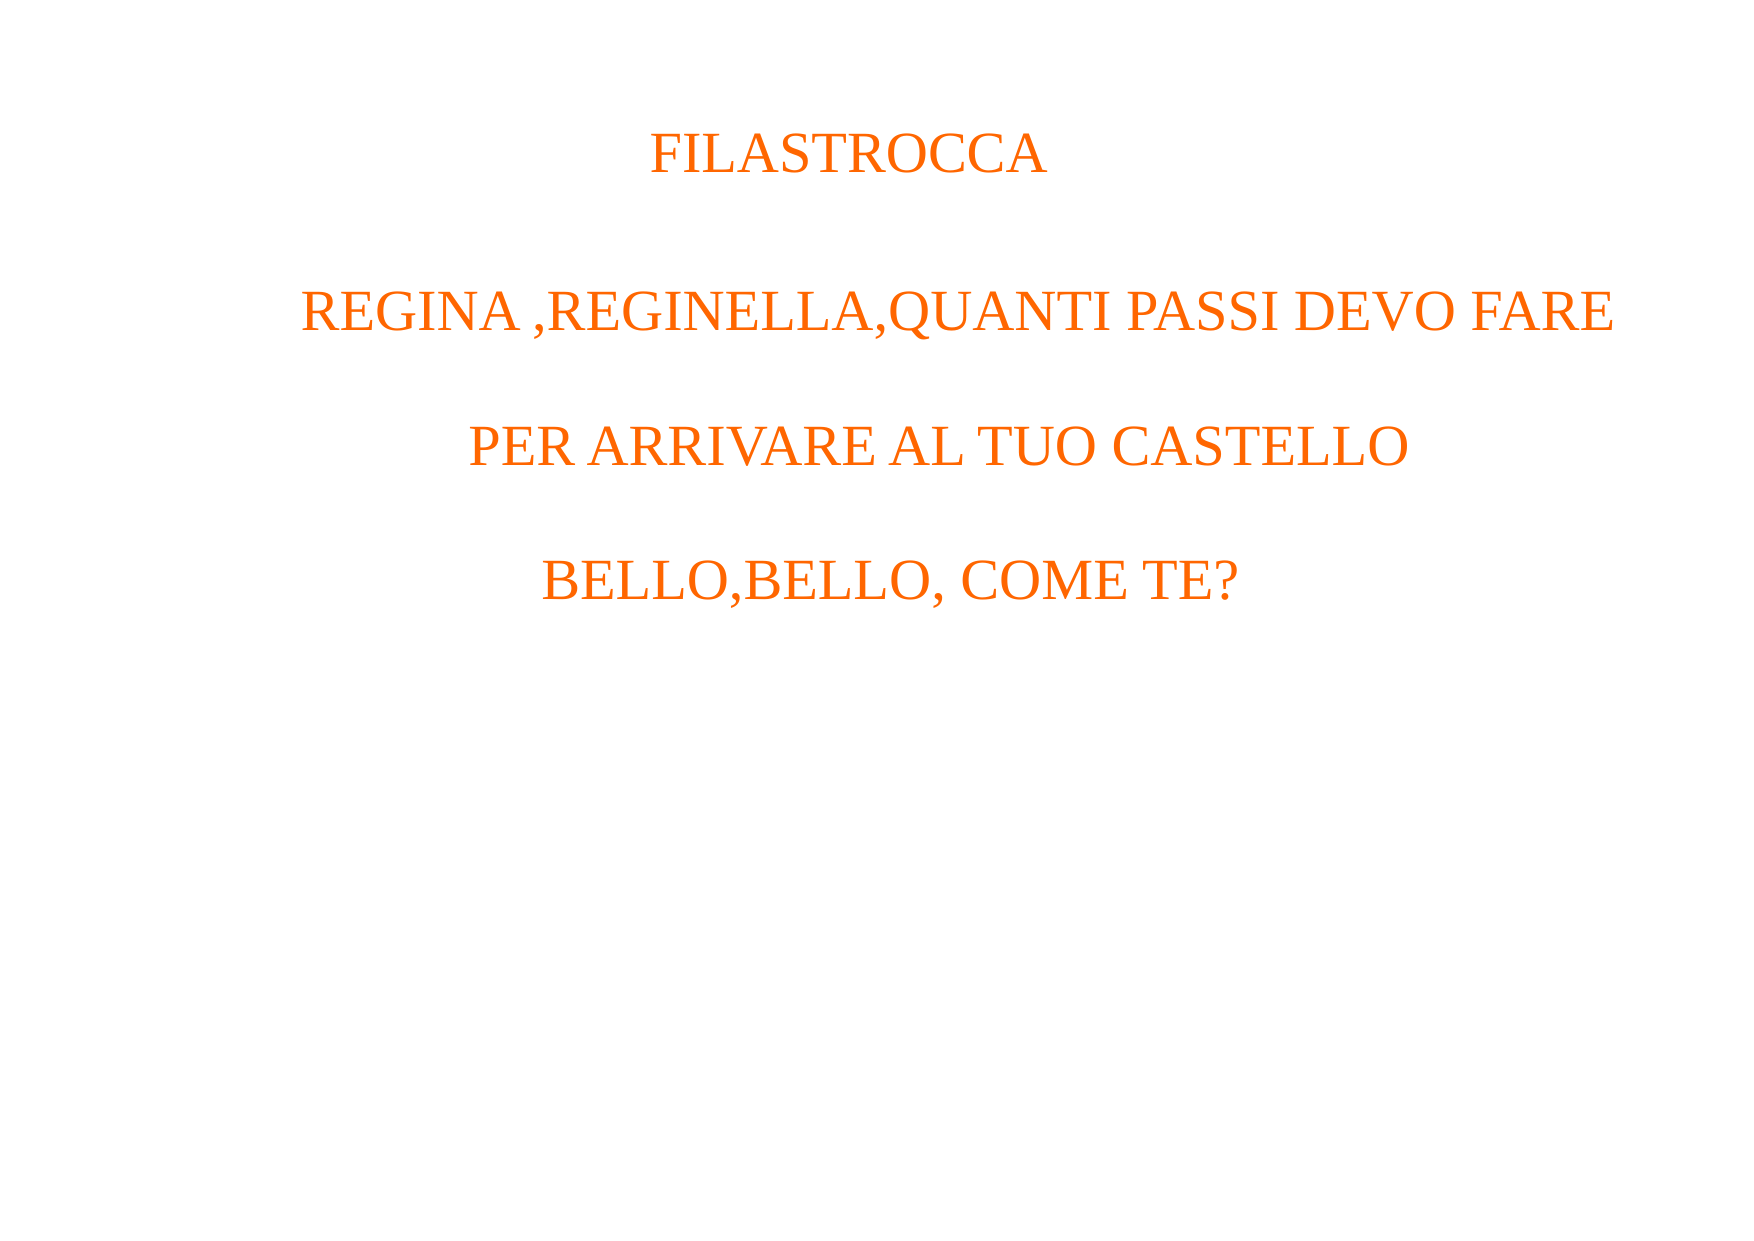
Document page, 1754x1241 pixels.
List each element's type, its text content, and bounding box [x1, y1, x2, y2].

text PER ARRIVARE AL TUO CASTELLO [118, 410, 1636, 477]
text REGINA ,REGINELLA,QUANTI PASSI DEVO FARE [118, 276, 1636, 343]
text FILASTROCCA [118, 118, 1636, 185]
text BELLO,BELLO, COME TE? [118, 544, 1636, 612]
